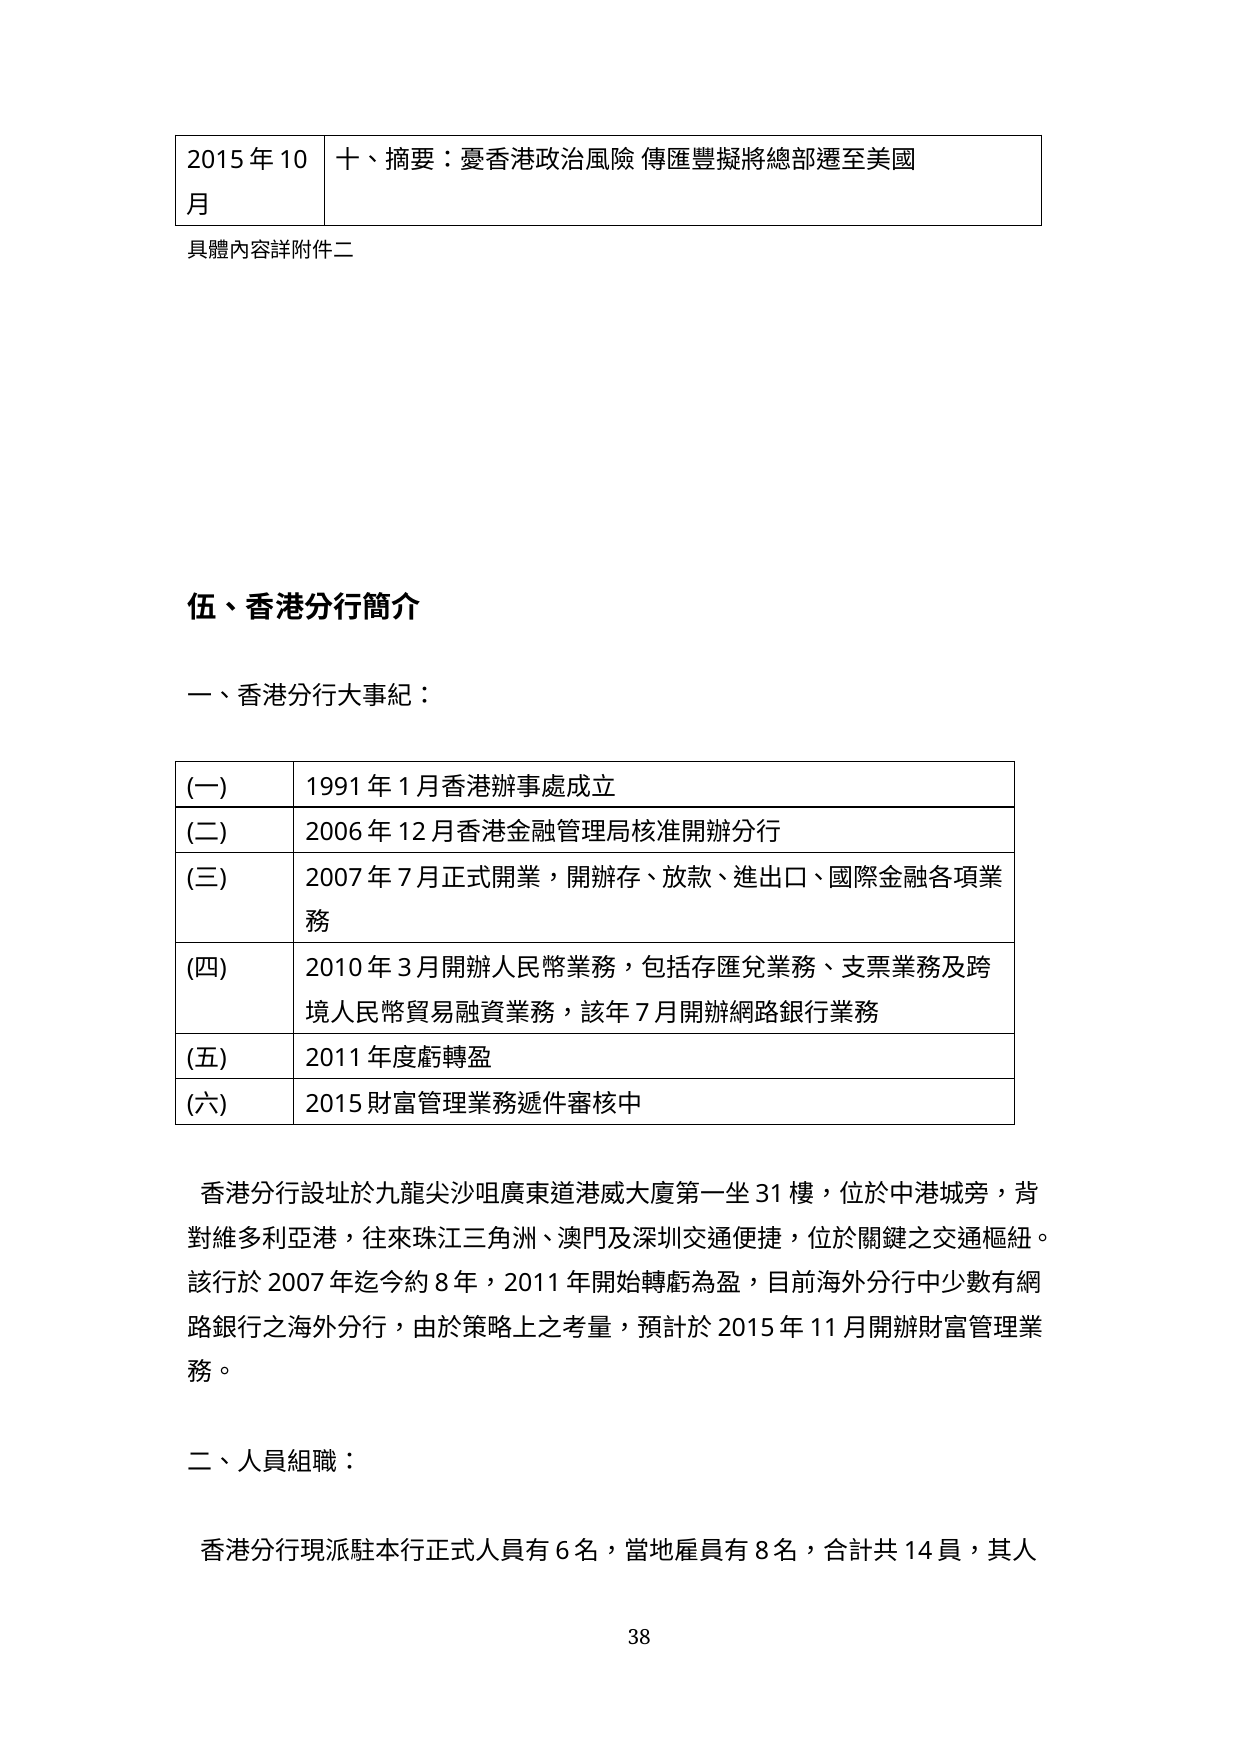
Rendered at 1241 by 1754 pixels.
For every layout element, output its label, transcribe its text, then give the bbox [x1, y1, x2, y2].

text 二、人員組職： [187, 1437, 1053, 1481]
table_cell (三) [176, 853, 293, 942]
table_cell 2010年3月開辦人民幣業務，包括存匯兌業務、支票業務及跨境人民幣貿易融資業務，該年7月開辦網路銀行業務 [294, 943, 1014, 1032]
table_cell (五) [176, 1034, 293, 1078]
text 具體內容詳附件二 [187, 226, 1053, 270]
table_cell 2011年度虧轉盈 [294, 1034, 1014, 1078]
table_header (一) [176, 762, 293, 806]
text 伍、香港分行簡介 [187, 582, 1053, 627]
text 香港分行現派駐本行正式人員有6名，當地雇員有8名，合計共14員，其人 [187, 1526, 1053, 1571]
table_cell (四) [176, 943, 293, 1032]
table_cell 2015年10月 [176, 136, 324, 225]
table_cell 十、摘要：憂香港政治風險 傳匯豐擬將總部遷至美國 [325, 136, 1041, 225]
table_cell (六) [176, 1079, 293, 1124]
table_header 1991年1月香港辦事處成立 [294, 762, 1014, 806]
table_cell 2007年7月正式開業，開辦存、放款、進出口、國際金融各項業務 [294, 853, 1014, 942]
table_cell 2006年12月香港金融管理局核准開辦分行 [294, 808, 1014, 852]
text 一、香港分行大事紀： [187, 672, 1053, 716]
text 香港分行設址於九龍尖沙咀廣東道港威大廈第一坐31樓，位於中港城旁，背對維多利亞港，往來珠江三角洲、澳門及深圳交通便捷，位於關鍵之交通樞紐。該行於2007年迄今約8年，2011年開始轉虧為盈，目前海外分行中少數有網路銀行之海外分行，由於策略上之考量，預計於2015年11月開辦財富管理業務。 [187, 1169, 1053, 1392]
table_cell (二) [176, 808, 293, 852]
table_cell 2015財富管理業務遞件審核中 [294, 1079, 1014, 1124]
